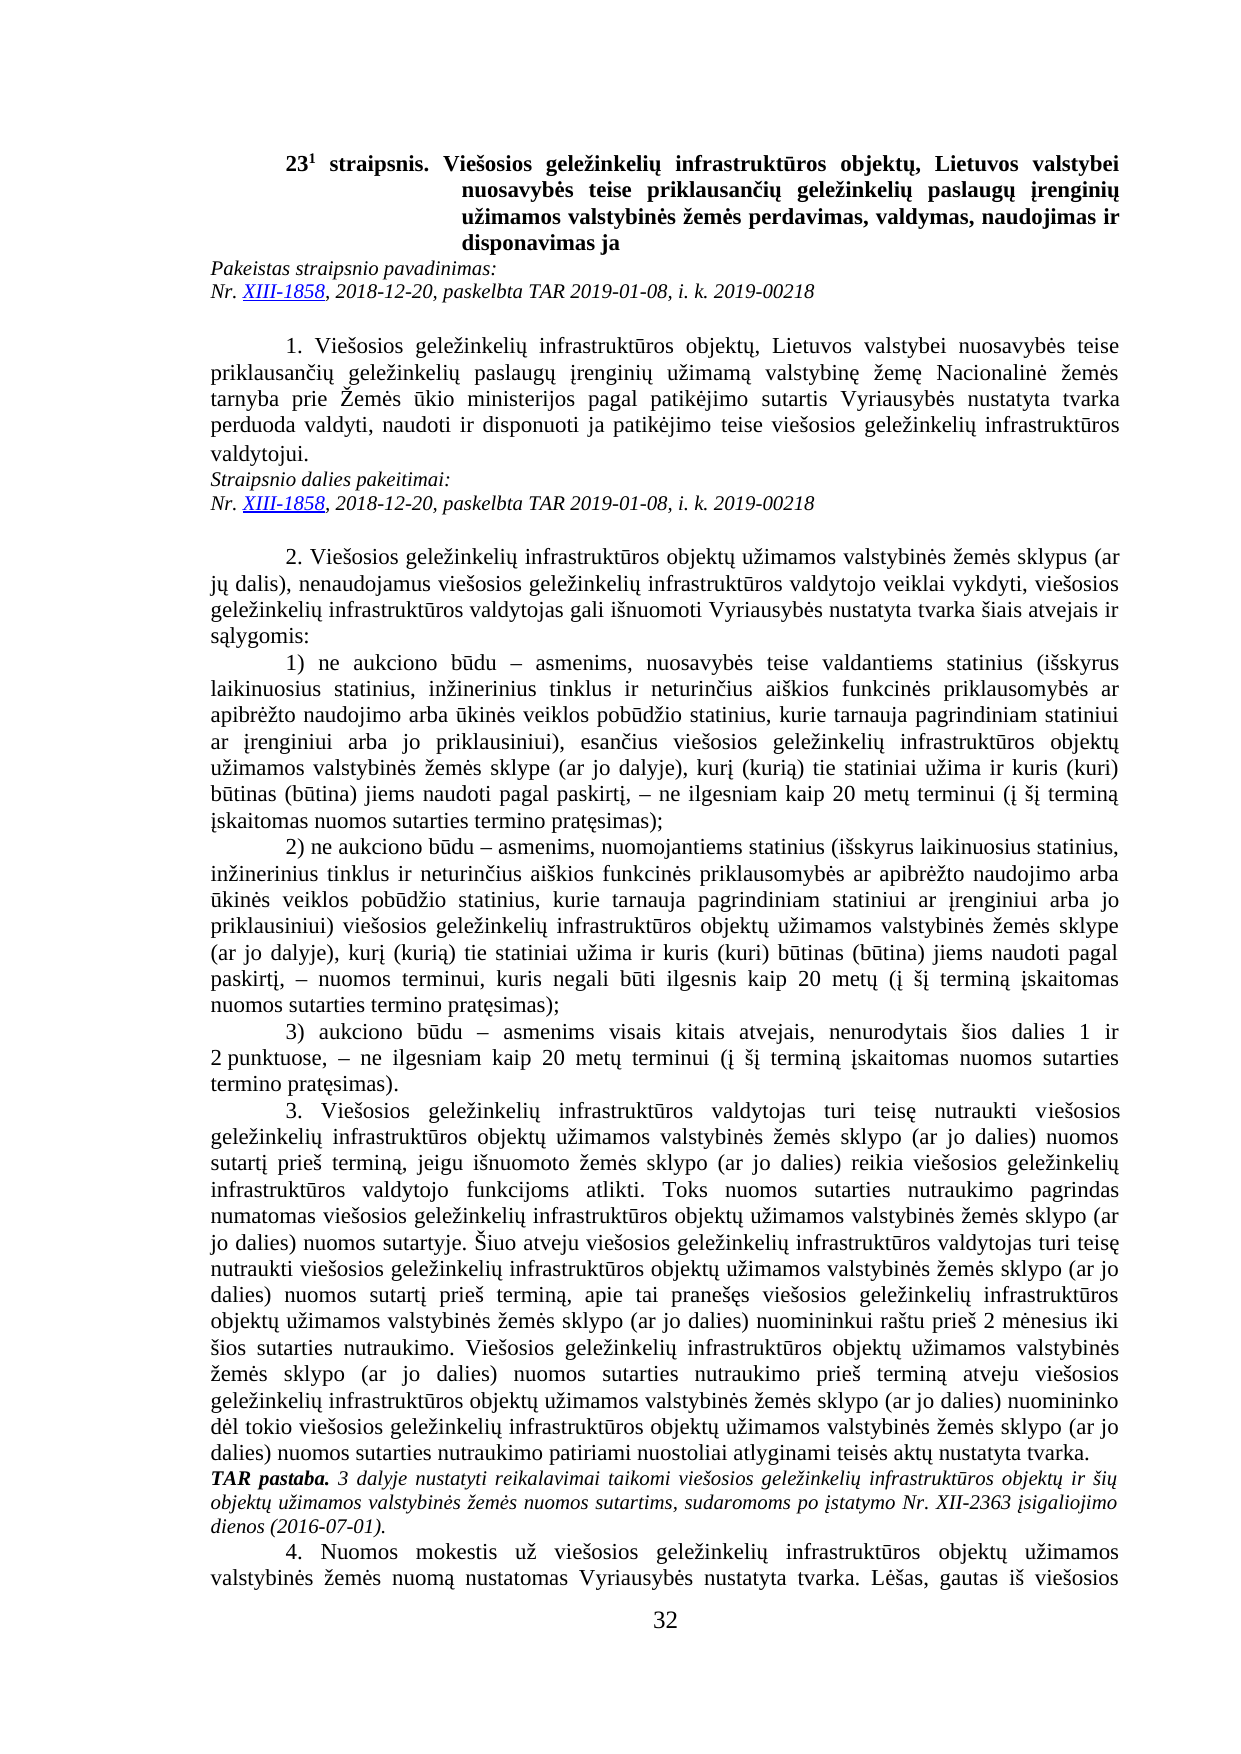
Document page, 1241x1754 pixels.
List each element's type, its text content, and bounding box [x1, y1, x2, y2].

text 1) ne aukciono būdu – asmenims, nuosavybės teise valdantiems statinius (išskyrus laikinuosius statinius, inžinerinius tinklus ir neturinčius aiškios funkcinės priklausomybės ar apibrėžto naudojimo arba ūkinės veiklos pobūdžio statinius, kurie tarnauja pagrindiniam statiniui ar įrenginiui arba jo priklausiniui), esančius viešosios geležinkelių infrastruktūros objektų užimamos valstybinės žemės sklype (ar jo dalyje), kurį (kurią) tie statiniai užima ir kuris (kuri) būtinas (būtina) jiems naudoti pagal paskirtį, – ne ilgesniam kaip 20 metų terminui (į šį terminą įskaitomas nuomos sutarties termino pratęsimas); [210, 649, 1120, 833]
text 3. Viešosios geležinkelių infrastruktūros valdytojas turi teisę nutraukti viešosios geležinkelių infrastruktūros objektų užimamos valstybinės žemės sklypo (ar jo dalies) nuomos sutartį prieš terminą, jeigu išnuomoto žemės sklypo (ar jo dalies) reikia viešosios geležinkelių infrastruktūros valdytojo funkcijoms atlikti. Toks nuomos sutarties nutraukimo pagrindas numatomas viešosios geležinkelių infrastruktūros objektų užimamos valstybinės žemės sklypo (ar jo dalies) nuomos sutartyje. Šiuo atveju viešosios geležinkelių infrastruktūros valdytojas turi teisę nutraukti viešosios geležinkelių infrastruktūros objektų užimamos valstybinės žemės sklypo (ar jo dalies) nuomos sutartį prieš terminą, apie tai pranešęs viešosios geležinkelių infrastruktūros objektų užimamos valstybinės žemės sklypo (ar jo dalies) nuomininkui raštu prieš 2 mėnesius iki šios sutarties nutraukimo. Viešosios geležinkelių infrastruktūros objektų užimamos valstybinės žemės sklypo (ar jo dalies) nuomos sutarties nutraukimo prieš terminą atveju viešosios geležinkelių infrastruktūros objektų užimamos valstybinės žemės sklypo (ar jo dalies) nuomininko dėl tokio viešosios geležinkelių infrastruktūros objektų užimamos valstybinės žemės sklypo (ar jo dalies) nuomos sutarties nutraukimo patiriami nuostoliai atlyginami teisės aktų nustatyta tvarka. [210, 1097, 1120, 1466]
text 3) aukciono būdu – asmenims visais kitais atvejais, nenurodytais šios dalies 1 ir 2 punktuose, – ne ilgesniam kaip 20 metų terminui (į šį terminą įskaitomas nuomos sutarties termino pratęsimas). [210, 1018, 1120, 1097]
text Pakeistas straipsnio pavadinimas: [210, 255, 1120, 279]
text 4. Nuomos mokestis už viešosios geležinkelių infrastruktūros objektų užimamos valstybinės žemės nuomą nustatomas Vyriausybės nustatyta tvarka. Lėšas, gautas iš viešosios [210, 1538, 1120, 1591]
text 2) ne aukciono būdu – asmenims, nuomojantiems statinius (išskyrus laikinuosius statinius, inžinerinius tinklus ir neturinčius aiškios funkcinės priklausomybės ar apibrėžto naudojimo arba ūkinės veiklos pobūdžio statinius, kurie tarnauja pagrindiniam statiniui ar įrenginiui arba jo priklausiniui) viešosios geležinkelių infrastruktūros objektų užimamos valstybinės žemės sklype (ar jo dalyje), kurį (kurią) tie statiniai užima ir kuris (kuri) būtinas (būtina) jiems naudoti pagal paskirtį, – nuomos terminui, kuris negali būti ilgesnis kaip 20 metų (į šį terminą įskaitomas nuomos sutarties termino pratęsimas); [210, 833, 1120, 1018]
text Nr. XIII-1858, 2018-12-20, paskelbta TAR 2019-01-08, i. k. 2019-00218 [210, 491, 1120, 514]
text TAR pastaba. 3 dalyje nustatyti reikalavimai taikomi viešosios geležinkelių infrastruktūros objektų ir šių objektų užimamos valstybinės žemės nuomos sutartims, sudaromoms po įstatymo Nr. XII-2363 įsigaliojimo dienos (2016-07-01). [210, 1466, 1120, 1538]
text 2. Viešosios geležinkelių infrastruktūros objektų užimamos valstybinės žemės sklypus (ar jų dalis), nenaudojamus viešosios geležinkelių infrastruktūros valdytojo veiklai vykdyti, viešosios geležinkelių infrastruktūros valdytojas gali išnuomoti Vyriausybės nustatyta tvarka šiais atvejais ir sąlygomis: [210, 543, 1120, 649]
text Straipsnio dalies pakeitimai: [210, 466, 1120, 491]
text 231 straipsnis. Viešosios geležinkelių infrastruktūros objektų, Lietuvos valstybei nuosavybės teise priklausančių geležinkelių paslaugų įrenginių užimamos valstybinės žemės perdavimas, valdymas, naudojimas ir disponavimas ja [285, 150, 1120, 255]
text Nr. XIII-1858, 2018-12-20, paskelbta TAR 2019-01-08, i. k. 2019-00218 [210, 279, 1120, 303]
text 1. Viešosios geležinkelių infrastruktūros objektų, Lietuvos valstybei nuosavybės teise priklausančių geležinkelių paslaugų įrenginių užimamą valstybinę žemę Nacionalinė žemės tarnyba prie Žemės ūkio ministerijos pagal patikėjimo sutartis Vyriausybės nustatyta tvarka perduoda valdyti, naudoti ir disponuoti ja patikėjimo teise viešosios geležinkelių infrastruktūros valdytojui. [210, 332, 1120, 466]
